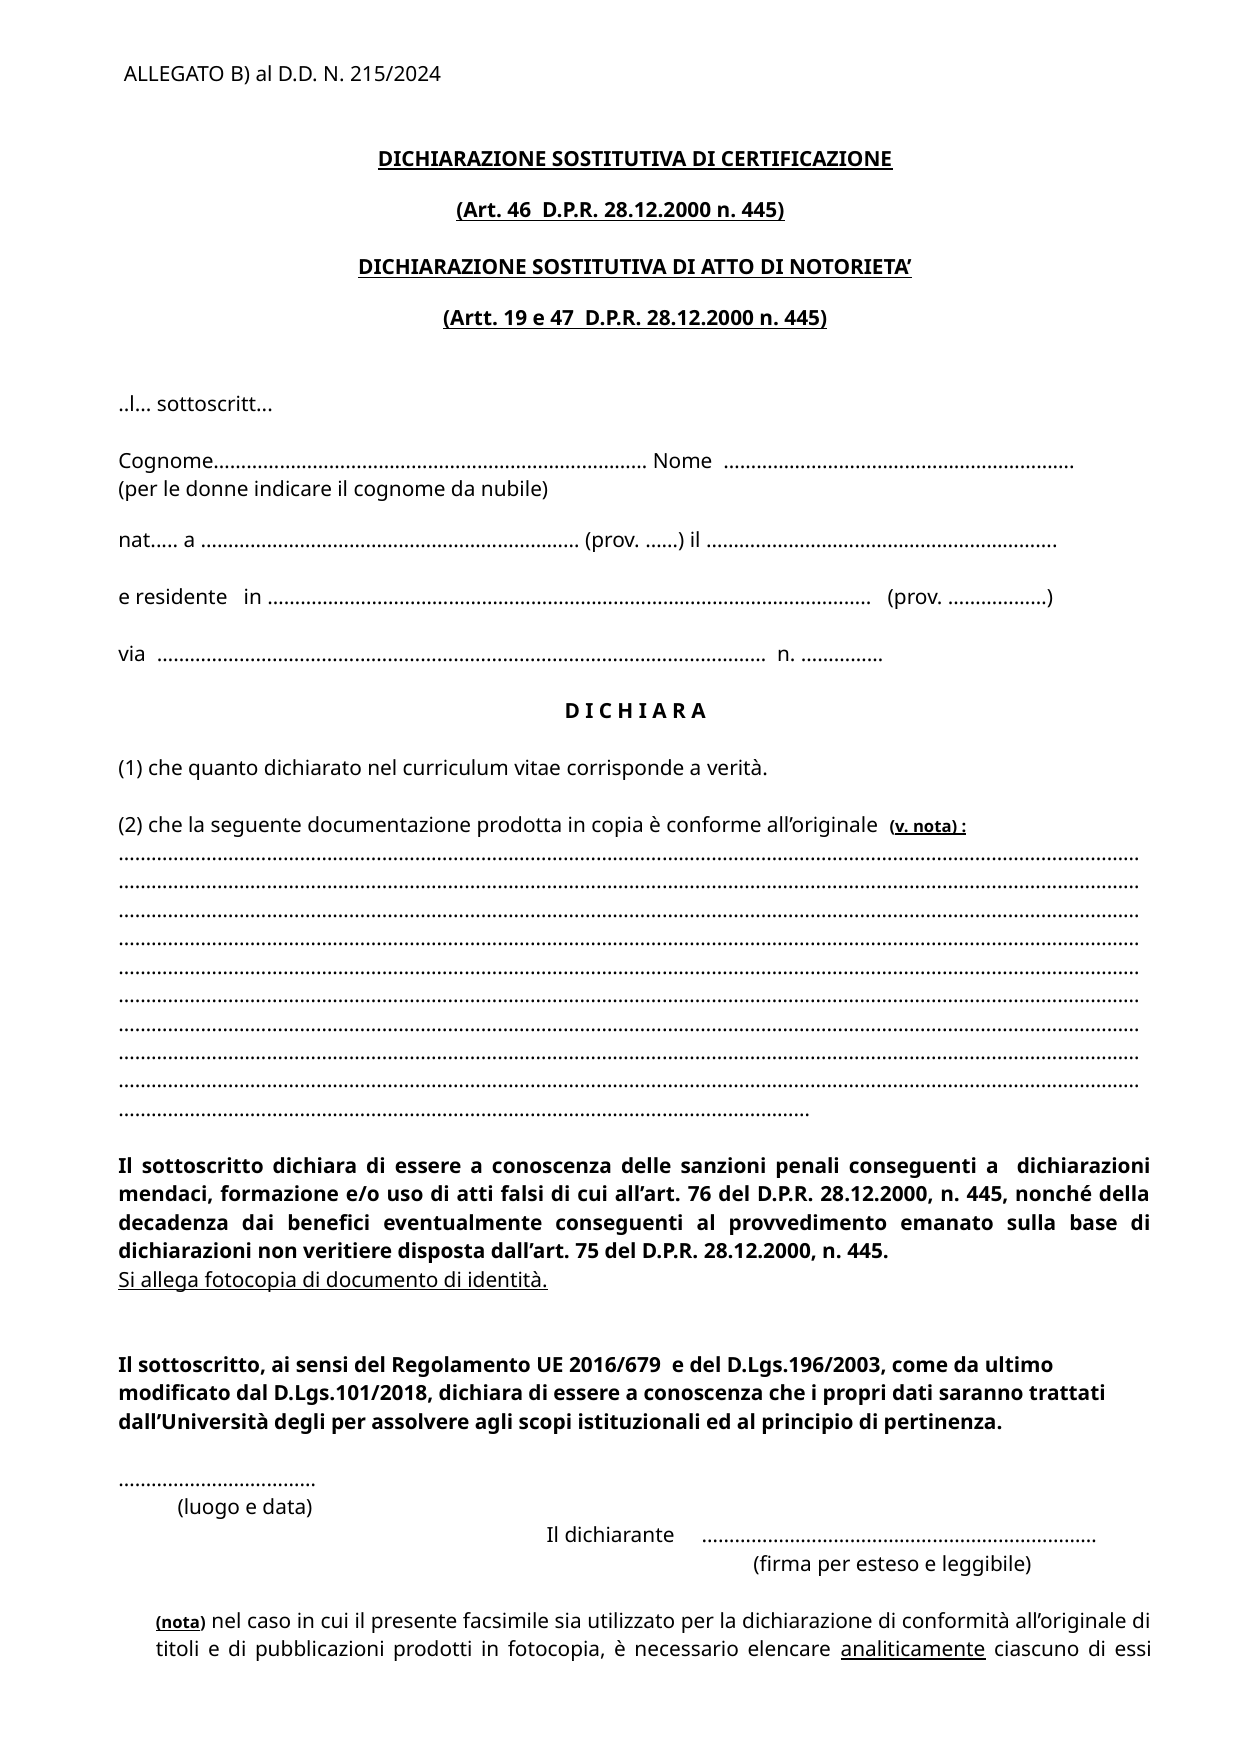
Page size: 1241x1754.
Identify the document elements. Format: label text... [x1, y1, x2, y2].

text (1) che quanto dichiarato nel curriculum vitae corrisponde a verità. [118, 753, 1152, 781]
text (firma per esteso e leggibile) [118, 1549, 1152, 1577]
subtitle DICHIARAZIONE SOSTITUTIVA DI CERTIFICAZIONE [118, 144, 1152, 173]
text ……………………………… [118, 1464, 1152, 1492]
text Il sottoscritto dichiara di essere a conoscenza delle sanzioni penali conseguenti a dichiarazioni mendaci, formazione e/o uso di atti falsi di cui all’art. 76 del D.P.R. 28.12.2000, n. 445, nonché della decadenza dai benefici eventualmente conseguenti al provvedimento emanato sulla base di dichiarazioni non veritiere disposta dall’art. 75 del D.P.R. 28.12.2000, n. 445. [118, 1151, 1152, 1265]
subtitle D I C H I A R A [118, 696, 1152, 724]
text via ………………………………………………………………………………………………… n. …………… [118, 639, 1152, 667]
text Il sottoscritto, ai sensi del Regolamento UE 2016/679 e del D.Lgs.196/2003, come da ultimo modificato dal D.Lgs.101/2018, dichiara di essere a conoscenza che i propri dati saranno trattati dall’Università degli per assolvere agli scopi istituzionali ed al principio di pertinenza. [118, 1350, 1152, 1435]
text Si allega fotocopia di documento di identità. [118, 1265, 1152, 1293]
text (Art. 46 D.P.R. 28.12.2000 n. 445) [118, 196, 1122, 224]
text Il dichiarante ……………………………………………………………… [118, 1521, 1152, 1549]
text e residente in ……………………………………………………………………………………………….. (prov. ………………) [118, 582, 1152, 611]
text DICHIARAZIONE SOSTITUTIVA DI ATTO DI NOTORIETA’ [118, 252, 1152, 281]
text (nota) nel caso in cui il presente facsimile sia utilizzato per la dichiarazione di conformità all’originale di titoli e di pubblicazioni prodotti in fotocopia, è necessario elencare analiticamente ciascuno di essi [156, 1606, 1152, 1663]
text ..l... sottoscritt... [118, 389, 1152, 417]
text (Artt. 19 e 47 D.P.R. 28.12.2000 n. 445) [118, 303, 1152, 332]
subtitle ALLEGATO B) al D.D. N. 215/2024 [118, 59, 1122, 87]
text nat..... a …………………………………………………………… (prov. ……) il ………………………………………………………. [118, 525, 1152, 554]
text (per le donne indicare il cognome da nubile) [118, 474, 1152, 503]
text (luogo e data) [118, 1492, 1152, 1521]
text ……………………………………………………………………………………………………………………………………………………………………………………………………………………………………………………………………………………………………………………………………………………………………………………………………………………………………………………………………………………………………………………………………………………………………………………………………………………………………………………………………………………………………………………………………………………………………………………………………………………………………………………………………………………………………………………………………………………………………………………………………………………………………………………………………………………………………………………………………………………………………………………………………………………………………………………………………………………………………………………………………………………………………………………………………………………………………………………………………………………………………………………………………………………………………………………………………………………………………………………………… [118, 838, 1152, 1122]
text Cognome………………………………………………………….………… Nome ………………………………………………………. [118, 446, 1152, 474]
text (2) che la seguente documentazione prodotta in copia è conforme all’originale (v. nota) : [118, 810, 1152, 838]
